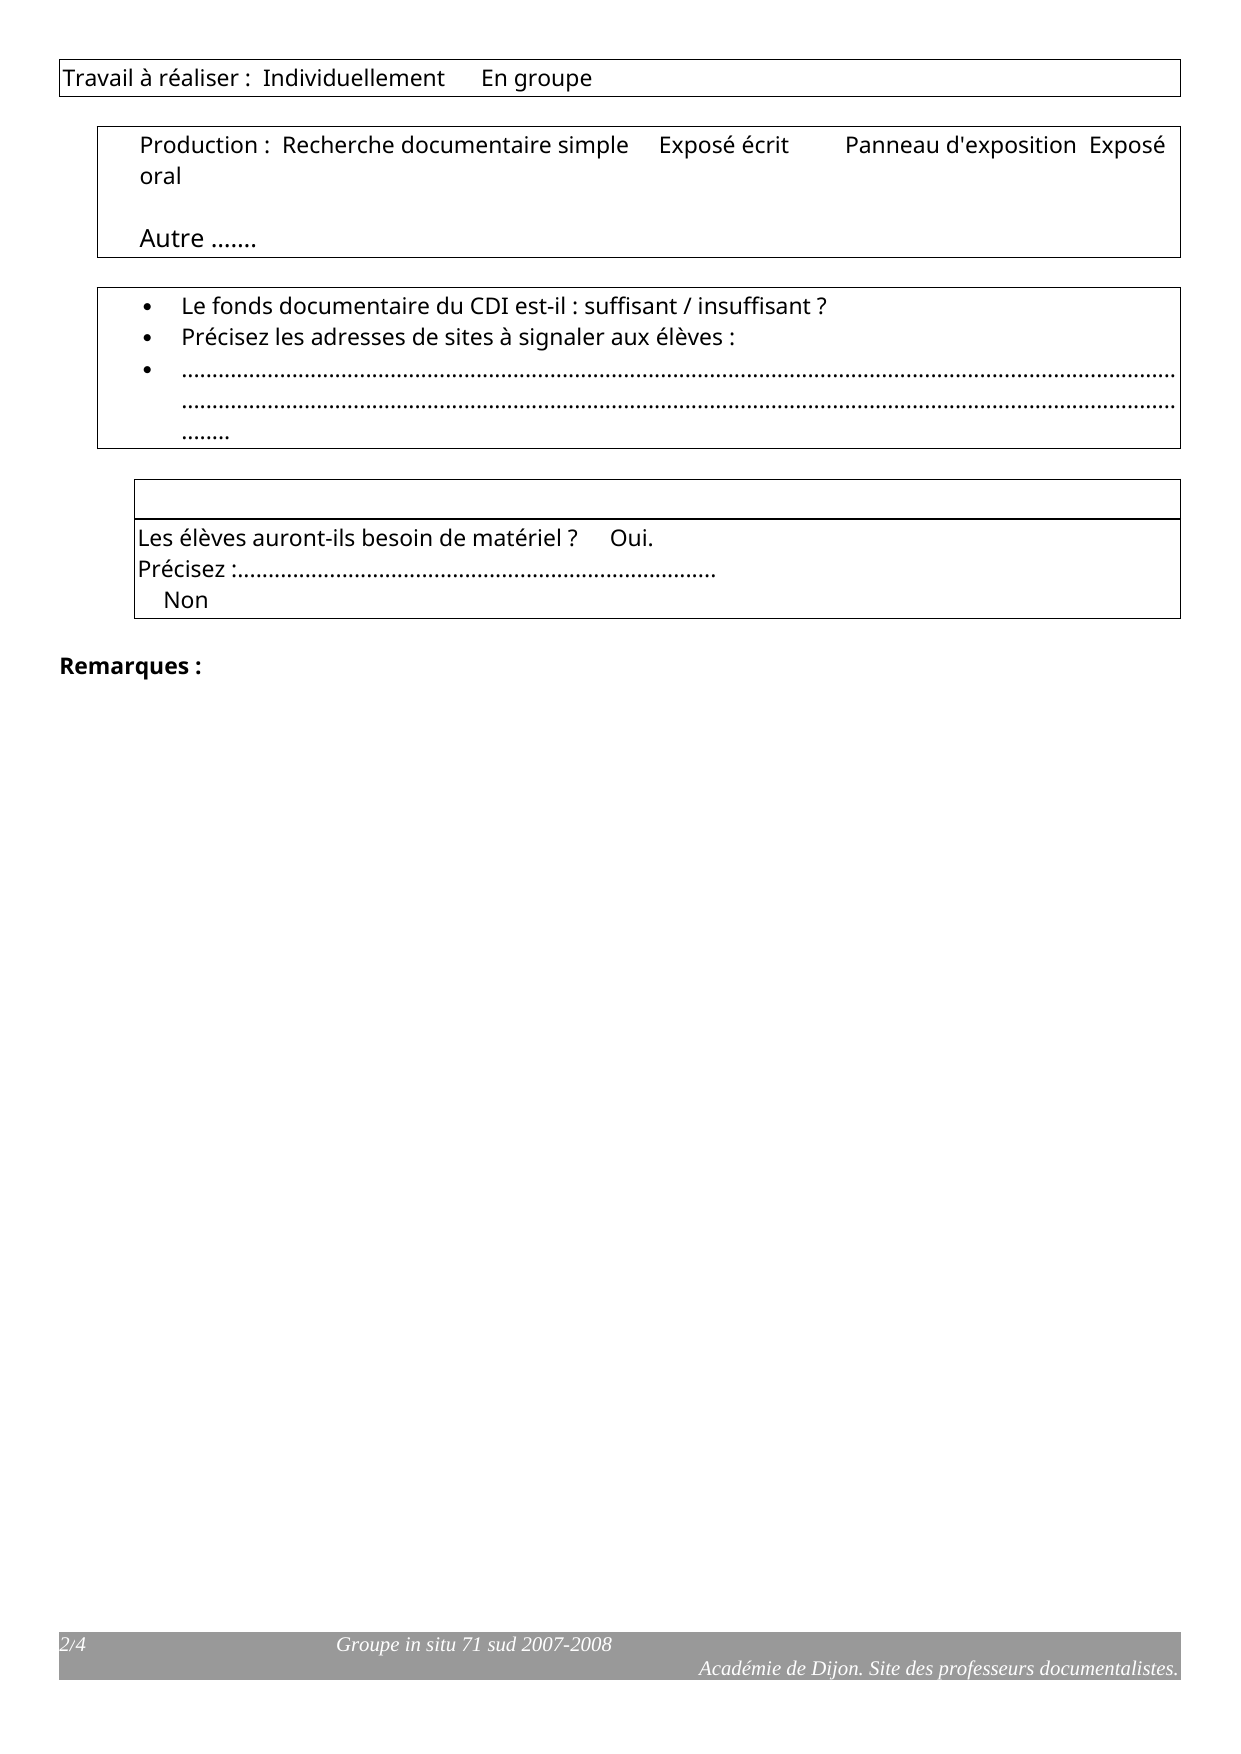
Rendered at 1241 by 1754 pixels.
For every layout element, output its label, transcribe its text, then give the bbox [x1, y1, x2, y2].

list Précisez les adresses de sites à signaler aux élèves : [98, 318, 1180, 349]
list Le fonds documentaire du CDI est-il : suffisant / insuffisant ? [98, 288, 1180, 318]
text Autre ……. [98, 217, 1180, 257]
text Travail à réaliser : Individuellement  En groupe [60, 60, 1180, 96]
list ............................................................................................................................................................................................................................................................................................................................................ [98, 349, 1180, 448]
text Production : Recherche documentaire simple Exposé écrit  Panneau d'exposition Exposé oral [98, 127, 1180, 191]
text  Non [135, 581, 1180, 618]
text Remarques : [59, 650, 1181, 681]
text Les élèves auront-ils besoin de matériel ?  Oui. Précisez :.............................................................................. [135, 520, 1180, 581]
